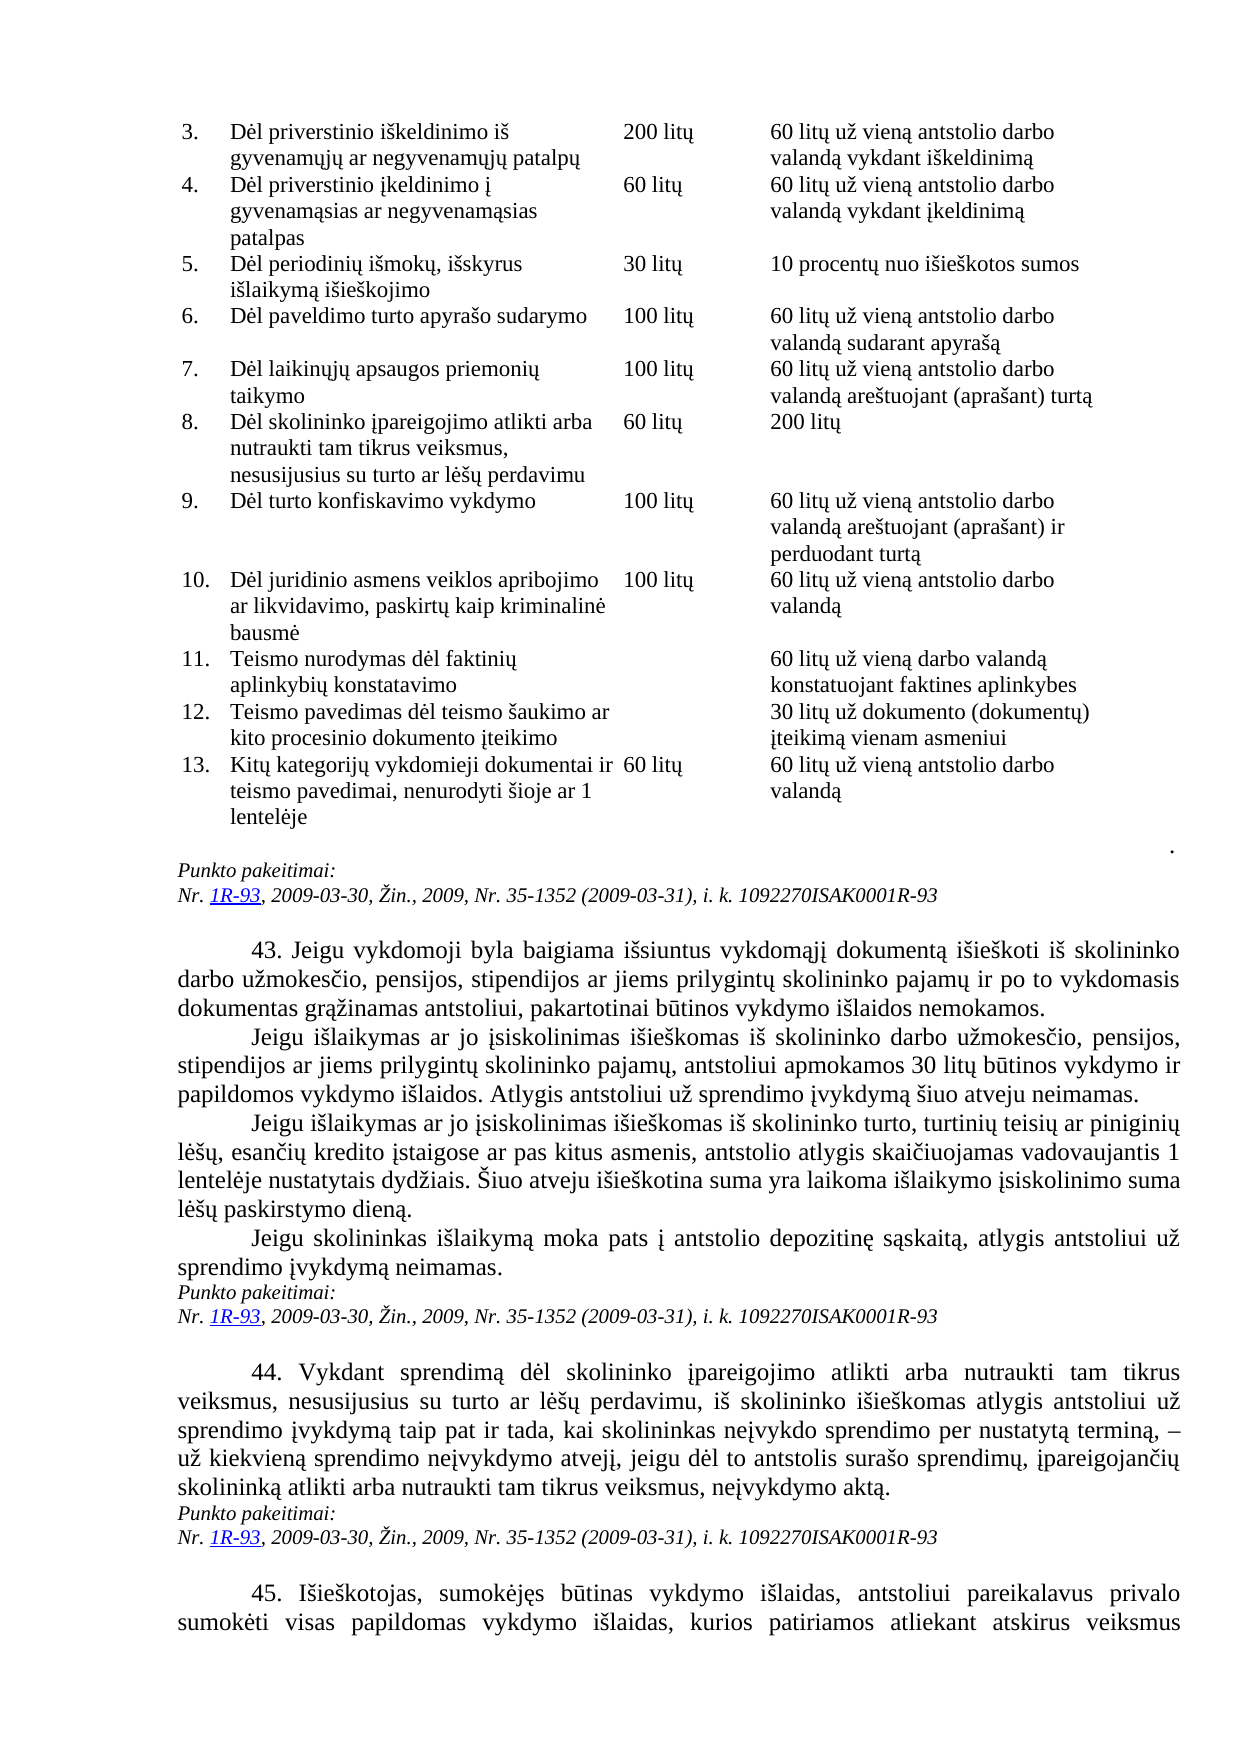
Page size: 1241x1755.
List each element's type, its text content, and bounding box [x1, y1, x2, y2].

table_cell 9. [177, 487, 226, 566]
table_cell 8. [177, 408, 226, 487]
table_cell Dėl juridinio asmens veiklos apribojimo ar likvidavimo, paskirtų kaip kriminalinė bausmė [226, 566, 619, 645]
table_cell 100 litų [619, 355, 766, 408]
table_cell 30 litų už dokumento (dokumentų) įteikimą vienam asmeniui [766, 698, 1122, 751]
table_cell [619, 645, 766, 698]
table_cell [619, 698, 766, 751]
table_cell 12. [177, 698, 226, 751]
text . [177, 830, 1181, 858]
table_cell Dėl periodinių išmokų, išskyrus išlaikymą išieškojimo [226, 250, 619, 303]
table_cell 10. [177, 566, 226, 645]
table_cell 10 procentų nuo išieškotos sumos [766, 250, 1122, 303]
table_cell 100 litų [619, 487, 766, 566]
text Nr. 1R-93, 2009-03-30, Žin., 2009, Nr. 35-1352 (2009-03-31), i. k. 1092270ISAK0001R-93 [177, 882, 1181, 907]
table_cell Dėl skolininko įpareigojimo atlikti arba nutraukti tam tikrus veiksmus, nesusijusius su turto ar lėšų perdavimu [226, 408, 619, 487]
text Punkto pakeitimai: [177, 1280, 1181, 1304]
table_cell 13. [177, 751, 226, 830]
text 44. Vykdant sprendimą dėl skolininko įpareigojimo atlikti arba nutraukti tam tikrus veiksmus, nesusijusius su turto ar lėšų perdavimu, iš skolininko išieškomas atlygis antstoliui už sprendimo įvykdymą taip pat ir tada, kai skolininkas neįvykdo sprendimo per nustatytą terminą, – už kiekvieną sprendimo neįvykdymo atvejį, jeigu dėl to antstolis surašo sprendimų, įpareigojančių skolininką atlikti arba nutraukti tam tikrus veiksmus, neįvykdymo aktą. [177, 1357, 1181, 1501]
table_cell 11. [177, 645, 226, 698]
table_cell 5. [177, 250, 226, 303]
table_cell Dėl turto konfiskavimo vykdymo [226, 487, 619, 566]
table_cell 60 litų už vieną antstolio darbo valandą areštuojant (aprašant) ir perduodant turtą [766, 487, 1122, 566]
table_cell 4. [177, 171, 226, 250]
table_cell 200 litų [619, 118, 766, 171]
text 43. Jeigu vykdomoji byla baigiama išsiuntus vykdomąjį dokumentą išieškoti iš skolininko darbo užmokesčio, pensijos, stipendijos ar jiems prilygintų skolininko pajamų ir po to vykdomasis dokumentas grąžinamas antstoliui, pakartotinai būtinos vykdymo išlaidos nemokamos. [177, 935, 1181, 1022]
table_cell 60 litų už vieną antstolio darbo valandą [766, 751, 1122, 830]
table_cell 60 litų už vieną antstolio darbo valandą vykdant iškeldinimą [766, 118, 1122, 171]
table_cell 200 litų [766, 408, 1122, 487]
table_cell Dėl paveldimo turto apyrašo sudarymo [226, 303, 619, 355]
text Jeigu išlaikymas ar jo įsiskolinimas išieškomas iš skolininko turto, turtinių teisių ar piniginių lėšų, esančių kredito įstaigose ar pas kitus asmenis, antstolio atlygis skaičiuojamas vadovaujantis 1 lentelėje nustatytais dydžiais. Šiuo atveju išieškotina suma yra laikoma išlaikymo įsiskolinimo suma lėšų paskirstymo dieną. [177, 1108, 1181, 1223]
table_cell 60 litų už vieną antstolio darbo valandą [766, 566, 1122, 645]
text Jeigu skolininkas išlaikymą moka pats į antstolio depozitinę sąskaitą, atlygis antstoliui už sprendimo įvykdymą neimamas. [177, 1223, 1181, 1280]
table_cell 100 litų [619, 303, 766, 355]
text 45. Išieškotojas, sumokėjęs būtinas vykdymo išlaidas, antstoliui pareikalavus privalo sumokėti visas papildomas vykdymo išlaidas, kurios patiriamos atliekant atskirus veiksmus [177, 1578, 1181, 1635]
table_cell 60 litų [619, 171, 766, 250]
table_cell Teismo nurodymas dėl faktinių aplinkybių konstatavimo [226, 645, 619, 698]
table_cell 60 litų už vieną darbo valandą konstatuojant faktines aplinkybes [766, 645, 1122, 698]
text Jeigu išlaikymas ar jo įsiskolinimas išieškomas iš skolininko darbo užmokesčio, pensijos, stipendijos ar jiems prilygintų skolininko pajamų, antstoliui apmokamos 30 litų būtinos vykdymo ir papildomos vykdymo išlaidos. Atlygis antstoliui už sprendimo įvykdymą šiuo atveju neimamas. [177, 1022, 1181, 1108]
table_cell 7. [177, 355, 226, 408]
table_cell 100 litų [619, 566, 766, 645]
table_cell 3. [177, 118, 226, 171]
text Nr. 1R-93, 2009-03-30, Žin., 2009, Nr. 35-1352 (2009-03-31), i. k. 1092270ISAK0001R-93 [177, 1525, 1181, 1549]
table_cell 60 litų [619, 408, 766, 487]
table_cell 60 litų už vieną antstolio darbo valandą vykdant įkeldinimą [766, 171, 1122, 250]
text Punkto pakeitimai: [177, 1501, 1181, 1525]
table_cell Kitų kategorijų vykdomieji dokumentai ir teismo pavedimai, nenurodyti šioje ar 1 lentelėje [226, 751, 619, 830]
table_cell Dėl priverstinio iškeldinimo iš gyvenamųjų ar negyvenamųjų patalpų [226, 118, 619, 171]
table_cell 60 litų už vieną antstolio darbo valandą sudarant apyrašą [766, 303, 1122, 355]
table_cell 30 litų [619, 250, 766, 303]
table_cell 60 litų už vieną antstolio darbo valandą areštuojant (aprašant) turtą [766, 355, 1122, 408]
text Punkto pakeitimai: [177, 858, 1181, 882]
table_cell 6. [177, 303, 226, 355]
table_cell Teismo pavedimas dėl teismo šaukimo ar kito procesinio dokumento įteikimo [226, 698, 619, 751]
table_cell 60 litų [619, 751, 766, 830]
table_cell Dėl priverstinio įkeldinimo į gyvenamąsias ar negyvenamąsias patalpas [226, 171, 619, 250]
table_cell Dėl laikinųjų apsaugos priemonių taikymo [226, 355, 619, 408]
text Nr. 1R-93, 2009-03-30, Žin., 2009, Nr. 35-1352 (2009-03-31), i. k. 1092270ISAK0001R-93 [177, 1304, 1181, 1328]
